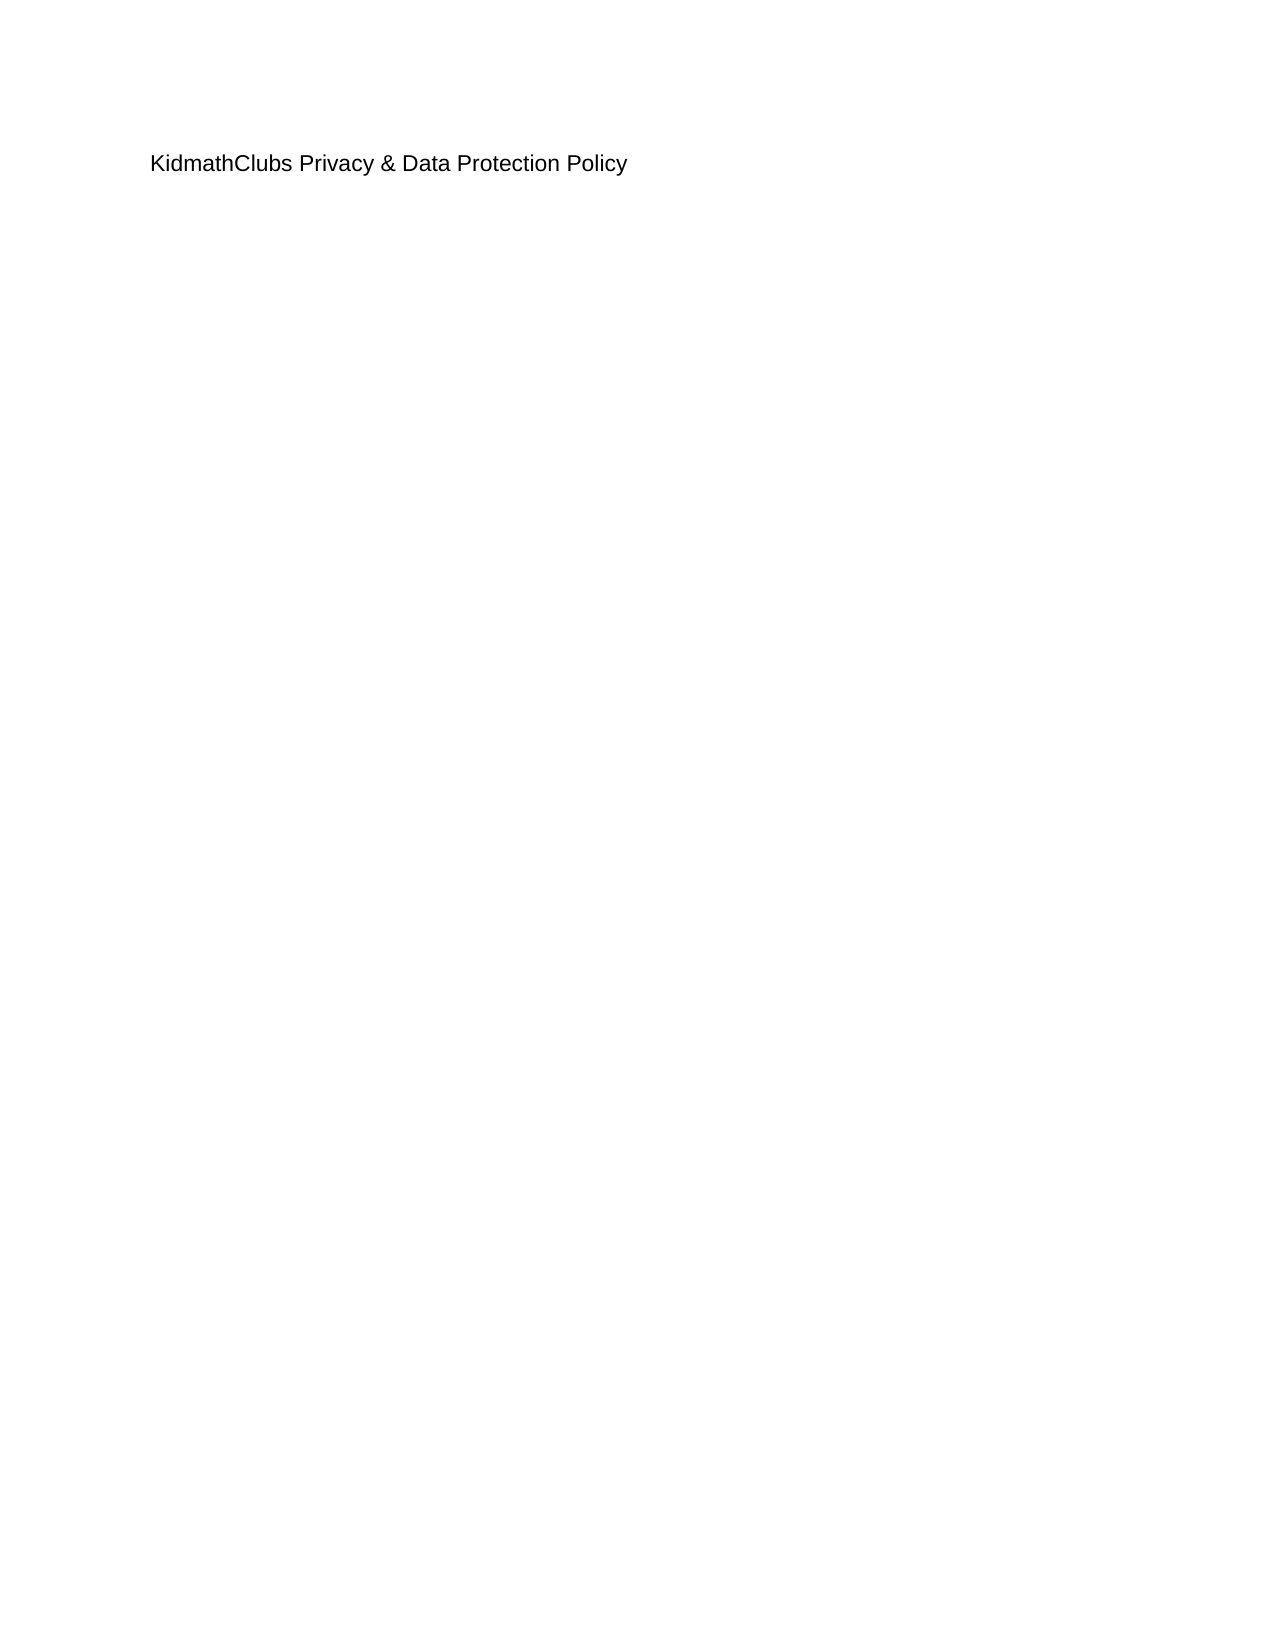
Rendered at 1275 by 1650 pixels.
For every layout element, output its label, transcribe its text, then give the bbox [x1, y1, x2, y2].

text KidmathClubs Privacy & Data Protection Policy [150, 150, 1125, 176]
